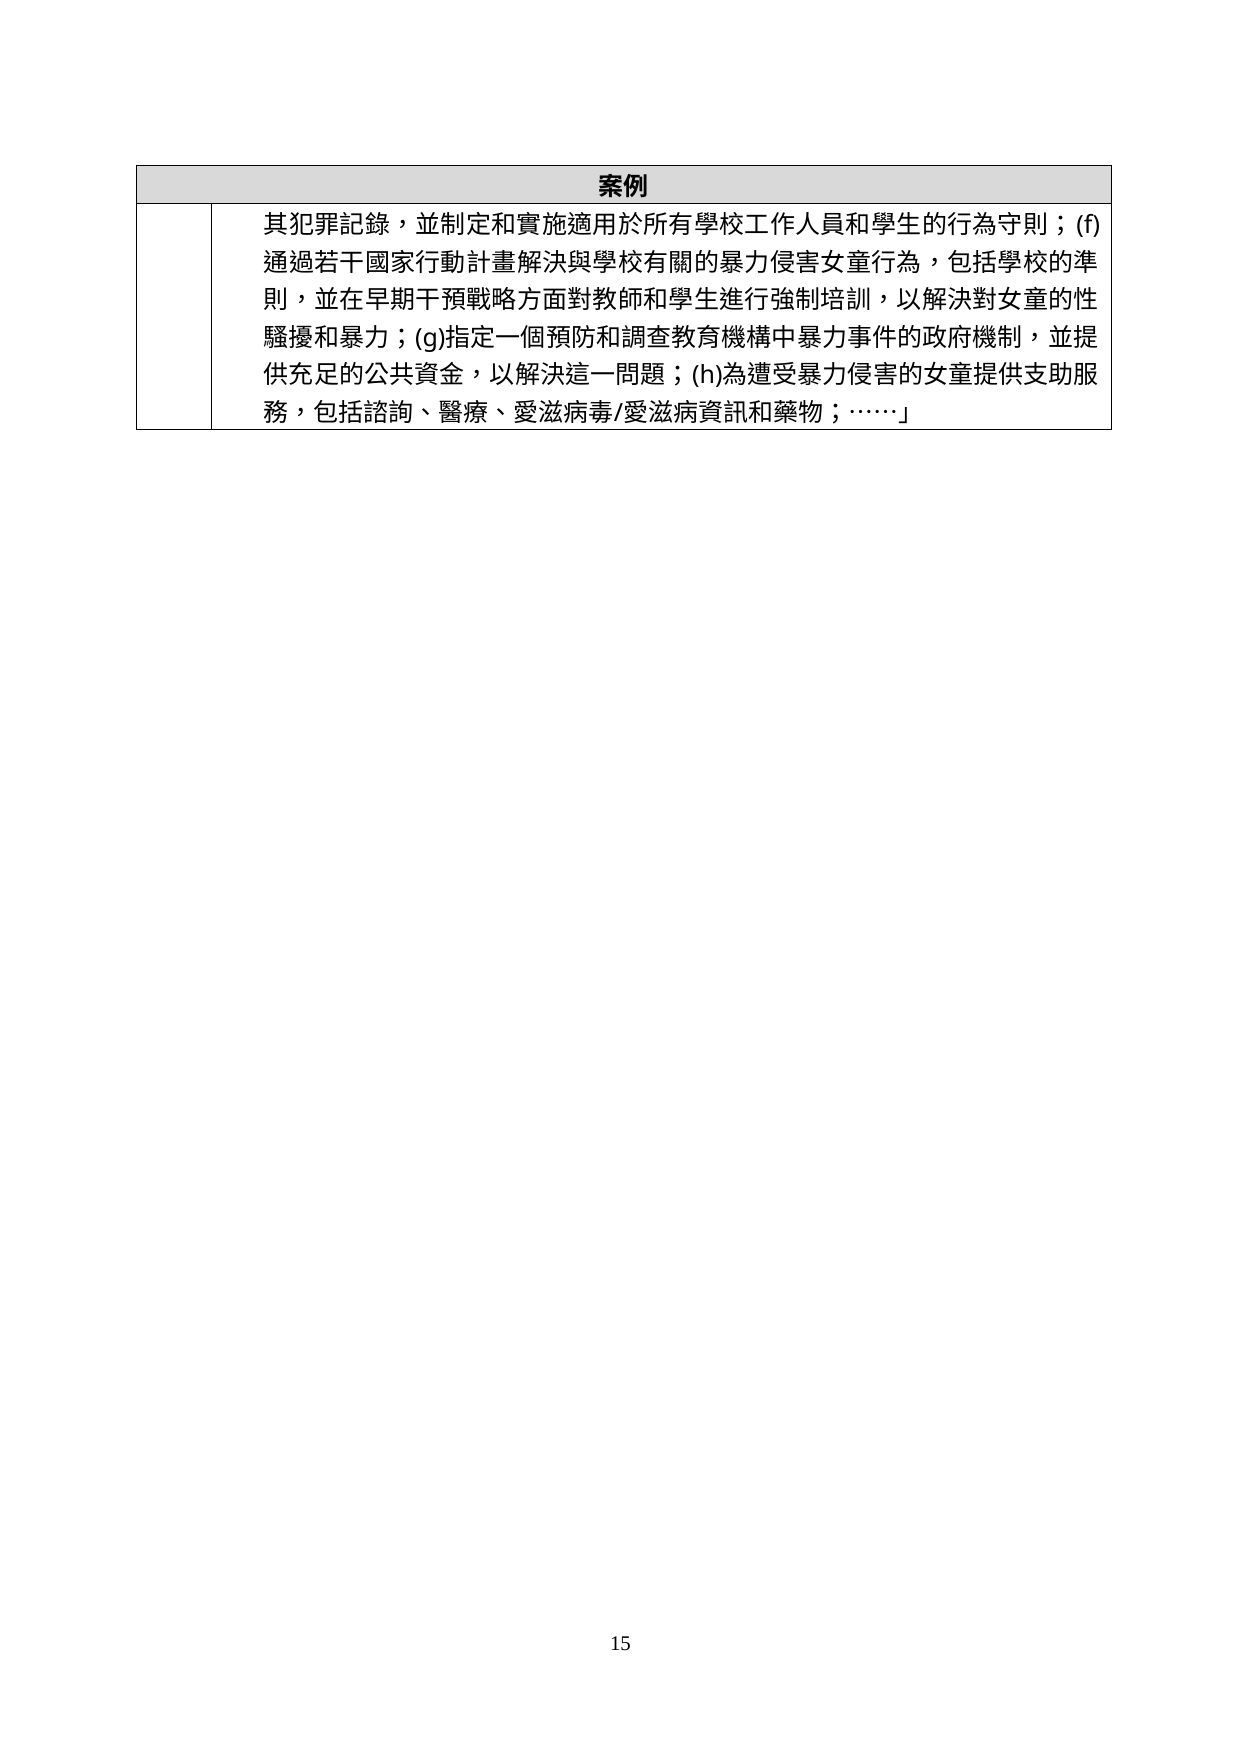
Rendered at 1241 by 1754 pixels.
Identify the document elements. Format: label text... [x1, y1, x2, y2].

table_header 案例 [137, 166, 1111, 203]
table_cell [137, 204, 211, 429]
table_cell CEDAW條文： 第2條：「締約各國譴責對婦女一切形式的歧視，協議立即用一切適當辦法，推行消除對婦女歧視的政策。為此目的，承擔：……（b）採取適當立法和其他措施，包括在適當情況下實行制裁，以禁止對婦女的一切歧視；（c）為婦女確立與男子平等權利的法律保護，通過各國的主管法庭及其他公共機構，保證切實保護婦女不受任何歧視；（d）不採取任何歧視婦女的行為或做法，並保證政府當局和公共機構的行動都不違背這項義務；（e）採取一切適當措施，消除任何個人、組織或企業對婦女的歧視；（f）採取一切適當措施，包括制定法律，以修改或廢除構成對婦女歧視的現行法律、規章、習俗和慣例；……」 一般性建議： 第19號第6段：「《公約》第1條界定對婦女的歧視。歧視的定義包括基於性別的暴力，即針對其為女性而施加暴力或不成比例地影響女性。包括身體、心理或性的傷害、痛苦、施加威脅、壓制和剝奪其他行動自由。基於性別的暴力可能違犯《公約》的具體條款，不論這些條款是否明文提到暴力。」 第19號第7段：「基於性別的暴力，損害或阻礙婦女享有基於一般國際法或具體的人權公約所載列的人權和基本自由，符合《公約》第1條所指的歧視。該等權利和自由包含：(a)生命權；(b)不受酷刑、不人道或有辱人格的待遇或懲罰的權利；……(d)自由和人身安全權利；(e)基於法律受平等保護權；……」 第19號第24段：「……消除對婦女歧視委員會建議：……(b)締約國應確保關於家庭暴力與虐待、性侵害、性攻擊及其他基於性別暴力的法律，均能充分保護所有婦女並且尊重其人格完整和尊嚴。應向受害者提供適當保護和支援服務。向司法和執法人員及其他公務員提供性別敏感度的培訓，對於有效執行《公約》是根本必要的；……(i)應提供有效的申訴程序和補救辦法，包括賠償損失；……(k)締約國應為家庭暴力、性侵害、性攻擊及其他基於性別的暴力的受害者建立服務或給予支助，包括收容所、特別受過訓練的保健工作者、康復和諮詢；……(t)締約國應採取一切必要的法律及其他措施，有效保護婦女不受基於性別的暴力，其他則包括：i.有效的法律措施，包括刑事處罰、民事補救和賠償措施，以保護婦女不受各種暴力，包括家庭暴力和虐待、工作單位的性攻擊和性騷擾；……iii.保護措施，包括為身為暴力受害者或易遭受暴力的婦女提供收容所、諮詢、康復和支助服務；……」 第26號第20段：「女性移工更容易遭受性虐待、性騷擾和肢體暴力，特別是以女性為主的部門。家庭幫傭特別容易受到雇主的人身攻擊和性攻擊、剝奪進食和睡眠以及虐待，農場工作或工業部門等其他工作環境，對女性移工的性騷擾是常見的問題。……」 第28號第19段：「關於對婦女的暴力行為，第19號一般性建議指出，以性和性別為由對婦女的歧視，包括：基於性別的暴力、因婦女的性別而對之施加的暴力，或不成比例地影響婦女的暴力。……在防止、調查、起訴和懲處基於性別的暴力行為，締約國有恪盡職責的義務。」 第33號第15段：「關於可訴性，委員會建議締約國：(a)確保法律承認並納入權利和相關法律保護，提高司法系統對性別平等問題的敏感度；……(i)確保婦女人權維護者能夠獲得司法救助，並得到保護以免遭受騷擾、威脅、報復和暴力。」 第33號第16段：「關於司法系統的可得性，委員會建議締約國：……(b)在暴力侵害婦女的案件中，確保婦女能夠獲得經濟援助，使用危機中心、收容所、熱線，以及獲得醫療、心理社會和輔導服務；……」 第33號第17段：「關於司法系統的可及性，委員會建議締約國：……(f)建立司法救助中心，如包括各種法律和社會服務的“一站式服務中心”，以減少婦女為獲得司法救助而必須採取的步驟。這類中心可以在暴力侵害婦女行為、家庭問題、醫療衛生、社會保障、就業、財產和移民等領域為婦女提供法律諮詢和援助、提起法律程式和協調支助服務。所有婦女，包括貧困婦女和/或農村和偏遠地區婦女必須能夠利用這些中心；……」 第33號第51段：「委員會建議締約國：……(g)採用保密和性別敏感的方式，以避免在任何法律程式中，包括在問訊、取證和其他相關調查程式中使婦女蒙羞，包括二次傷害暴力受害人；(h)審查證據規則及其實施，特別是在暴力侵害婦女案件中實施規則的情況，並採取措施，適當考慮到在刑事訴訟中受害人和被告人的公平審判權，確保舉證要求不致造成諸多限制、缺乏靈活性或受到性別陳規定型觀念影響；(i)改進本國刑事司法機關應對家庭暴力的能力，包括對緊急求援電話進行錄音，拍攝破壞財物和暴力跡象的圖片證據及考慮醫生和社會工作者的報告；即使沒有目擊證人，這些報告也可以顯示出暴力對受害人身心健康和社會福祉造成的嚴重影響；(j)採取措施保證婦女在申請保護令時不受不當延誤，並保證及時公正地審訊所有觸犯刑法的性別歧視案件，包括涉及暴力的案件；(k)為員警和醫務人員制定收集和保全暴力侵害婦女案件的法醫證據的程式，並培訓足夠的員警和法務、法醫人員進行周密的刑事調查；……」 第33號第58段：「委員會建議締約國：(a)告知婦女其使用調解、和解、仲裁和合作解決爭端辦法的權利；(b)保證替代性爭端解決程式不限制婦女在任何法律領域尋求司法或其他補救措施，並且不會導致進一步侵犯其權利；(c)確保在任何情況下不得將暴力侵害婦女案件，包括家庭暴力案件，移送任何替代性爭端解決程式處理。」 第35號第29段：「委員會建議締約國實施下列立法措施：(a)確保將構成對婦女身體、性或心理完整權侵犯的所有領域的一切形式基於性別的暴力侵害婦女行為定為刑事罪，並從速引入或加強與罪行嚴重程度相當的法律制裁以及民事補救措施；(b)確保所有法律制度，包括多元法律制度保護遭受基於性別的暴力侵害的婦女受害人/倖存者，並確保她們可根據第33號一般性建議規定的指導獲得司法救助和有效補救；……(e)確保將包括強姦在內的性侵犯定為侵犯人身安全及身體、性和心理完整權的犯罪，並確保對包括婚內強姦和熟人強姦或約會強姦等性犯罪的界定以缺少自願同意為基礎並將脅迫情形考慮在內。任何時效，只要存在，應優先照顧受害人/倖存者的利益，並考慮阻礙其向主管機關或當局報告其所受侵害的情形。」 第35號第30段：「委員會建議締約國實施下列預防措施：……(b)(二)制定提高認識的方案，提高對基於性別的暴力侵害婦女行為不可接受且有害無利觀點的認識，提供禁止性暴力侵害的可用法律管道，並鼓勵旁觀者報告此類暴力並加以干預；化解遭受此類暴力行為的受害人/倖存者所蒙受的恥辱；以及瓦解普遍持有的歸咎受害人的信條，即女性應為其自身安全以及所遭受的暴力承擔責任。這些方案應針對社會各階層的婦女和男子；包括地方一級在內的參與預防和防範的教育、保健、社會服務和執法人員以及其他專業人員和機構；傳統和宗教領袖；以及犯下任何形式的基於性別的暴力的施害者，以避免累犯；……(d)(一)鼓勵制定或加強線上或社交媒體組織等媒體組織的自律機制，旨在消除與婦女和男子或特定婦女群體有關的性別陳規定型觀念，解決利用它們的服務和平臺實施的基於性別的暴力侵犯婦女的行為；……(f)鼓勵通過利用獎勵和企業責任示範及其他機制讓企業和跨國公司等私人部門參與進來，努力消除一切形式的基於性別的暴力侵害婦女行為，並加強其為此種暴力行為的行動範圍承擔的責任，這有必要使用涉及在工作場所發生的或影響工作婦女的一切形式的基於性別的暴力侵害婦女的議定書和程式，包括有效、可獲取的內部申訴程式，對它們的使用不應排除訴諸執法當局，且應涉及受害人/倖存者在工作場所的應享權利。」 第35號第31段：「委員會建議締約國實施下列保護措施：(a)通過和執行有效的措施，在提起法律訴訟前後及過程中保護並協助投訴基於性別的暴力的婦女起訴者及為此作證的證人，包括：(一)按照第33號一般性建議保護其隱私和安全，包括利用對性別敏感的法庭程式和措施，銘記受害人/倖存者、證人和被告的正當程式權；(二)在無需受害人/倖存者提起法律訴訟的情況下提供適當、可獲取的保護機制，以防範進一步暴力或潛在暴力，包括為身心障礙受害人消除交流障礙。這方面的機制應當包括由一系列有效措施構成的即時風險評估和保護，以及在適當時下達並監測驅逐、防範、限制或緊急禁止被指控施害者的命令，包括對違法行為予以適當制裁。保護措施應避免向婦女受害人/倖存者強加不必要的經濟、官僚主義或個人負擔。施害者或被指控施害者在訴訟程式中及訴訟之後的權利或權利主張，包括在財產、隱私、兒童監護、獲得機會、聯絡和探訪方面的權利或權利主張應由婦女和兒童享有的生命及身體、性和心理完整的人權決定，並受兒童最高利益的原則指導；(三)確保婦女受害人/倖存者及其家庭成員無償獲得經濟援助，或低價獲得高品質的法律援助，醫療、社會心理和諮詢服務，教育，可負擔得起的住房、土地、兒童保育、培訓和就業機會。保健服務應針對創傷提供，並包括及時和全面的心理、性和生殖健康服務，包括緊急避孕和愛滋病毒的接觸後防禦。締約國應提供專業化的婦女支助服務，例如，提供全天候的免費救助熱線，足夠數量的安全、配備齊全的危機、支助和轉診中心，並視需要為婦女及其子女和其他家庭成員提供適當住所；(四)為居住在寄宿式護理院、庇護營和剝奪自由場所等公共機構的婦女提供與基於性別的暴力有關的保護和支助措施；(五)建立並實施適當的多部門轉介機制，確保此類行為的倖存者有效獲得全面的服務，確保非政府婦女組織充分參與並與之開展合作；(b)確保關乎受害人/倖存者的所有法律程式、保護和支援措施以及服務尊重並加強她們的自主性。締約國應將它們提供給所有婦女，特別是那些受交叉形式的歧視影響的婦女，考慮其子女及其他受撫養人的具體需求，使之可在全國範圍內獲取，且不論居民身份如何、或能力如何，或提供給願意配合對被指控的施害者提起法律訴訟的人。締約國還應尊重不駁回原則；……」 第35號第32段：「委員會建議締約國採取下列有關起訴和懲罰基於性別的暴力侵害婦女行為的措施：(a)確保受害人可有效訴諸法院和法庭，相關當局對基於性別的暴力侵害婦女行為的所有案件做出有效應對，包括適用刑事法，並視情況以公平、公正、及時、高效的方式正式起訴被控施害者，並施以適當懲罰。不應將費用或法院收費強加給受害人/倖存者；(b)確保不對基於性別的暴力侵害婦女行為強制適用非訴訟糾紛解決程式，包括調解與和解。這些程式應僅在專業小組在以往的評價中確保征得受害人自願、知情的同意且無跡象表明對受害人/倖存者或其家庭成員造成進一步風險時使用，並且在使用時應予以嚴格規範。這些程式應增強受害人/倖存者的權能，並由經過專門訓練瞭解並適當干預基於性別的暴力侵害婦女行為的案件的專家提供，確保充分保護婦女和兒童的權利，並以不帶成見或不再使婦女受害的方式進行干預。非訴訟糾紛解決程式不應妨礙婦女訴諸正式司法。」 第35號第33段：「委員會建議締約國在賠償方面實施以下措施：(a)為遭受基於性別的暴力侵害婦女行為的受害人/倖存者提供有效賠償。按照第28號一般性建議、第30號一般性建議和第33號一般性建議，這些補償應包括不同的措施，例如金錢補償，提供法律、社會和保健服務，包括有助於全面康復的性、生殖和心理健康服務，以及抵償和保證不再發生。這樣的補救措施應適足、從速歸責、全面、與所受傷害嚴重程度相稱；(b)設立賠償專項基金，或將撥款納入現有基金的預算中，包括納入過渡司法機制下，用以賠償遭受基於性別的暴力侵害婦女行為的受害人。締約國應執行不妨礙受害人/倖存者尋求司法補救的行政性賠償權利的計畫，制定轉型式賠償方案，幫助解決導致或極大推動侵犯行為的歧視根源或不利處境，同時考慮到個人、制度和架構各方面。應優先考慮受害人/倖存者的能動性、願望、決定、安全、尊嚴和完整性。」 第36號第69段：「委員會建議締約國採取以下措施，遏制對女童和婦女進行與教育機構和學校教育相關的暴力行為，從而保護她們獲得尊重和尊嚴的權利：(a)頒佈和實施適當的法律、政策和程式，以禁止和消除在教育機構內和周圍對女童和婦女的暴力行為，包括語言和精神虐待、盯梢騷擾、性騷擾和性暴力、身體暴力和剝削；……(c)確保在學校受到暴力影響的婦女和女童能有效訴諸司法和獲得補救；(d)處理暴力侵害女童和婦女的案件，具體途徑包括保密和獨立的報告機制、有效的調查、適當情況下提起刑事訴訟、對施害者給予恰當的處罰以及為受害者和倖存者提供服務；(e)確保所有女童和婦女在教育機構遭受暴力侵害的案件被舉報和記錄，在聘用學校工作人員之前調查其犯罪記錄，並制定和實施適用於所有學校工作人員和學生的行為守則；(f)通過若干國家行動計畫解決與學校有關的暴力侵害女童行為，包括學校的準則，並在早期干預戰略方面對教師和學生進行強制培訓，以解決對女童的性騷擾和暴力；(g)指定一個預防和調查教育機構中暴力事件的政府機制，並提供充足的公共資金，以解決這一問題；(h)為遭受暴力侵害的女童提供支助服務，包括諮詢、醫療、愛滋病毒/愛滋病資訊和藥物；……」 [212, 204, 1111, 429]
